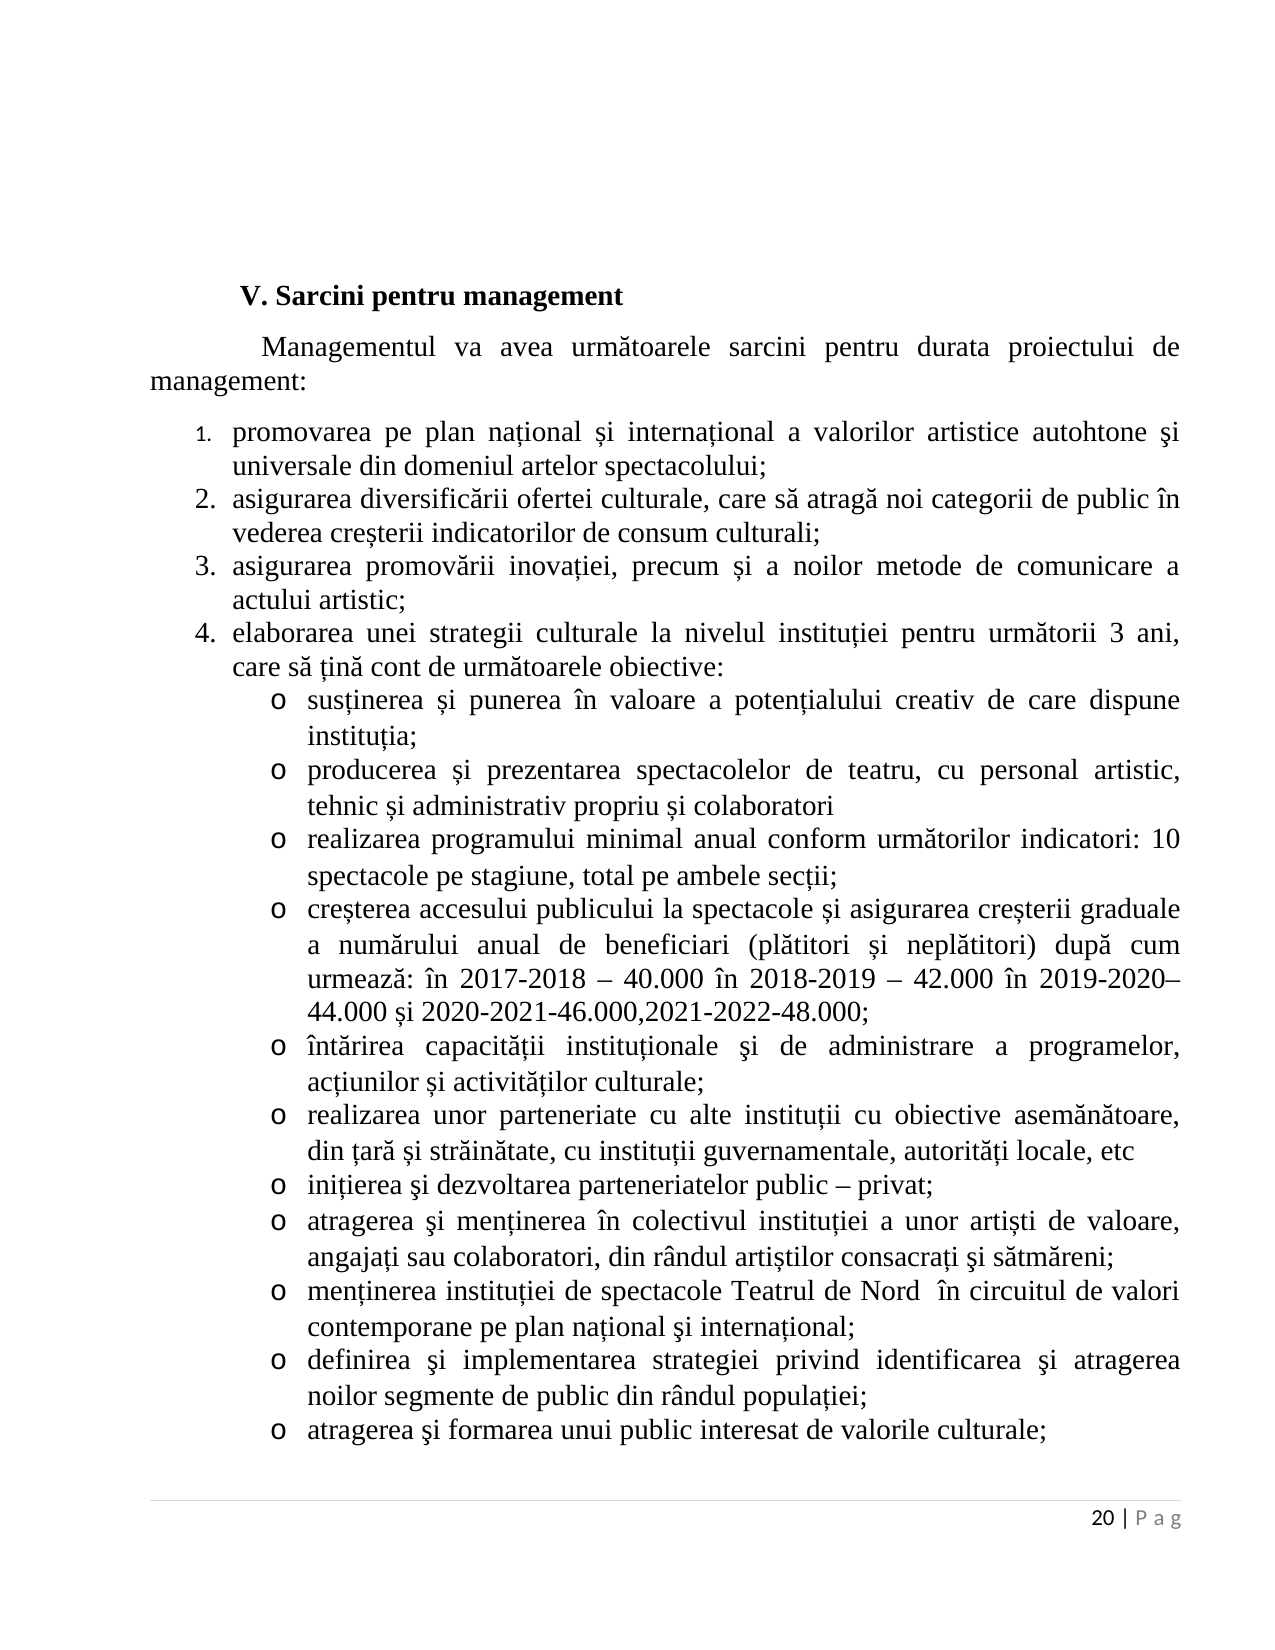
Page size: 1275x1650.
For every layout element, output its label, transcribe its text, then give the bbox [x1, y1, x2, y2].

list menținerea instituției de spectacole Teatrul de Nord în circuitul de valori contemporane pe plan național şi internațional; [269, 1273, 1181, 1342]
list atragerea şi formarea unui public interesat de valorile culturale; [269, 1412, 1181, 1448]
list elaborarea unei strategii culturale la nivelul instituției pentru următorii 3 ani, care să țină cont de următoarele obiective: [194, 615, 1181, 682]
list realizarea unor parteneriate cu alte instituții cu obiective asemănătoare, din țară și străinătate, cu instituții guvernamentale, autorități locale, etc [269, 1097, 1181, 1167]
list atragerea şi menținerea în colectivul instituției a unor artiști de valoare, angajați sau colaboratori, din rândul artiștilor consacrați şi sătmăreni; [269, 1203, 1181, 1273]
list susținerea și punerea în valoare a potențialului creativ de care dispune instituția; [269, 682, 1181, 752]
text V. Sarcini pentru management [150, 278, 1181, 312]
list definirea şi implementarea strategiei privind identificarea şi atragerea noilor segmente de public din rândul populației; [269, 1342, 1181, 1412]
list întărirea capacității instituționale şi de administrare a programelor, acțiunilor și activităților culturale; [269, 1028, 1181, 1097]
list producerea și prezentarea spectacolelor de teatru, cu personal artistic, tehnic și administrativ propriu și colaboratori [269, 752, 1181, 822]
text Managementul va avea următoarele sarcini pentru durata proiectului de management: [150, 329, 1181, 397]
list inițierea şi dezvoltarea parteneriatelor public – privat; [269, 1167, 1181, 1203]
list realizarea programului minimal anual conform următorilor indicatori: 10 spectacole pe stagiune, total pe ambele secții; [269, 822, 1181, 891]
list asigurarea promovării inovației, precum și a noilor metode de comunicare a actului artistic; [194, 548, 1181, 615]
list asigurarea diversificării ofertei culturale, care să atragă noi categorii de public în vederea creșterii indicatorilor de consum culturali; [194, 481, 1181, 548]
list promovarea pe plan național și internațional a valorilor artistice autohtone şi universale din domeniul artelor spectacolului; [194, 414, 1181, 481]
list creșterea accesului publicului la spectacole și asigurarea creșterii graduale a numărului anual de beneficiari (plătitori și neplătitori) după cum urmează: în 2017-2018 – 40.000 în 2018-2019 – 42.000 în 2019-2020– 44.000 și 2020-2021-46.000,2021-2022-48.000; [269, 891, 1181, 1028]
